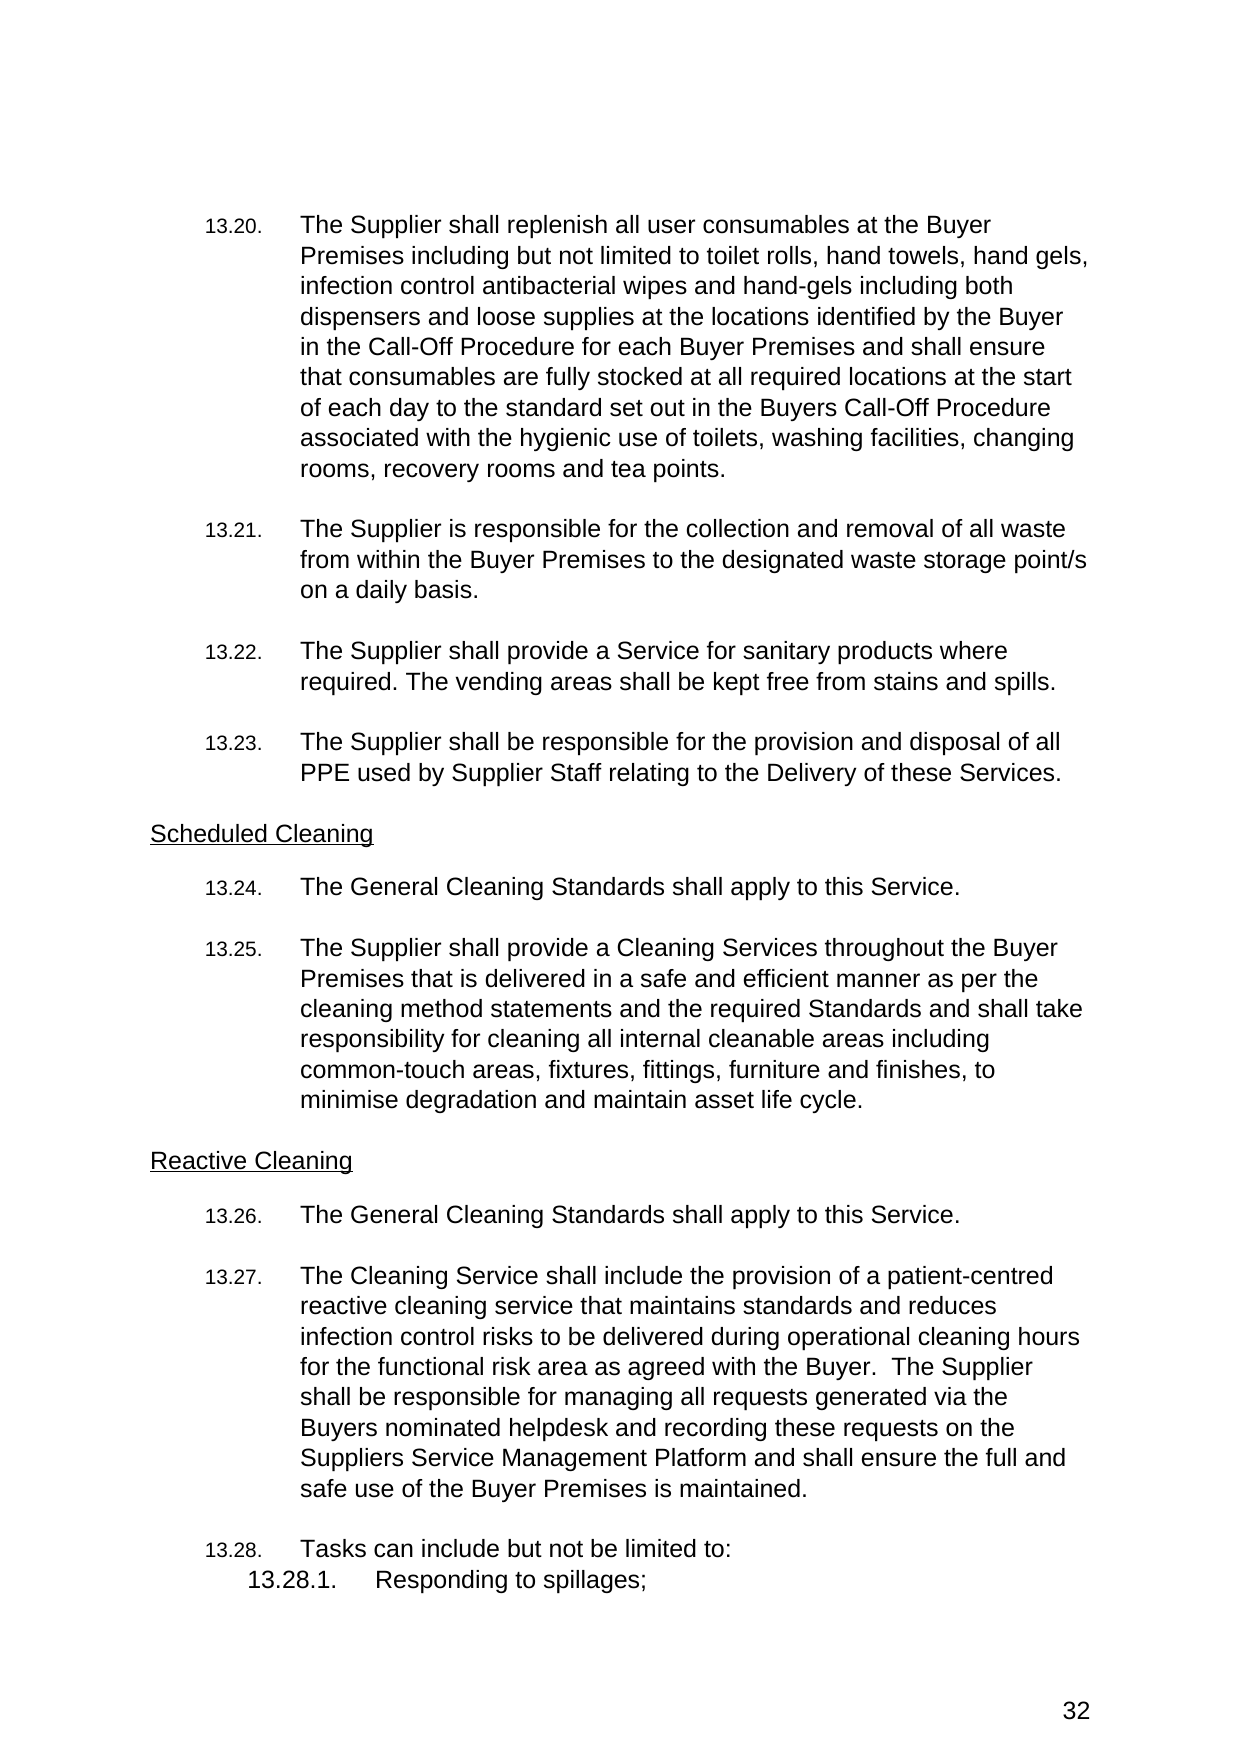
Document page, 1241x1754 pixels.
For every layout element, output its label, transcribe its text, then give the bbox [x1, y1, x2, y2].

list Responding to spillages; [337, 1565, 1090, 1593]
subtitle Scheduled Cleaning [150, 818, 1090, 847]
list The Supplier shall replenish all user consumables at the Buyer Premises including but not limited to toilet rolls, hand towels, hand gels, infection control antibacterial wipes and hand-gels including both dispensers and loose supplies at the locations identified by the Buyer in the Call-Off Procedure for each Buyer Premises and shall ensure that consumables are fully stocked at all required locations at the start of each day to the standard set out in the Buyers Call-Off Procedure associated with the hygienic use of toilets, washing facilities, changing rooms, recovery rooms and tea points. [262, 210, 1090, 482]
list The Supplier shall be responsible for the provision and disposal of all PPE used by Supplier Staff relating to the Delivery of these Services. [262, 727, 1090, 786]
list The Cleaning Service shall include the provision of a patient-centred reactive cleaning service that maintains standards and reduces infection control risks to be delivered during operational cleaning hours for the functional risk area as agreed with the Buyer. The Supplier shall be responsible for managing all requests generated via the Buyers nominated helpdesk and recording these requests on the Suppliers Service Management Platform and shall ensure the full and safe use of the Buyer Premises is maintained. [262, 1261, 1090, 1502]
subtitle Reactive Cleaning [150, 1146, 1090, 1175]
list Tasks can include but not be limited to: [262, 1534, 1090, 1563]
list The Supplier shall provide a Cleaning Services throughout the Buyer Premises that is delivered in a safe and efficient manner as per the cleaning method statements and the required Standards and shall take responsibility for cleaning all internal cleanable areas including common-touch areas, fixtures, fittings, furniture and finishes, to minimise degradation and maintain asset life cycle. [262, 933, 1090, 1114]
list The Supplier shall provide a Service for sanitary products where required. The vending areas shall be kept free from stains and spills. [262, 636, 1090, 695]
list The Supplier is responsible for the collection and removal of all waste from within the Buyer Premises to the designated waste storage point/s on a daily basis. [262, 514, 1090, 604]
list The General Cleaning Standards shall apply to this Service. [262, 872, 1090, 901]
list The General Cleaning Standards shall apply to this Service. [262, 1200, 1090, 1228]
